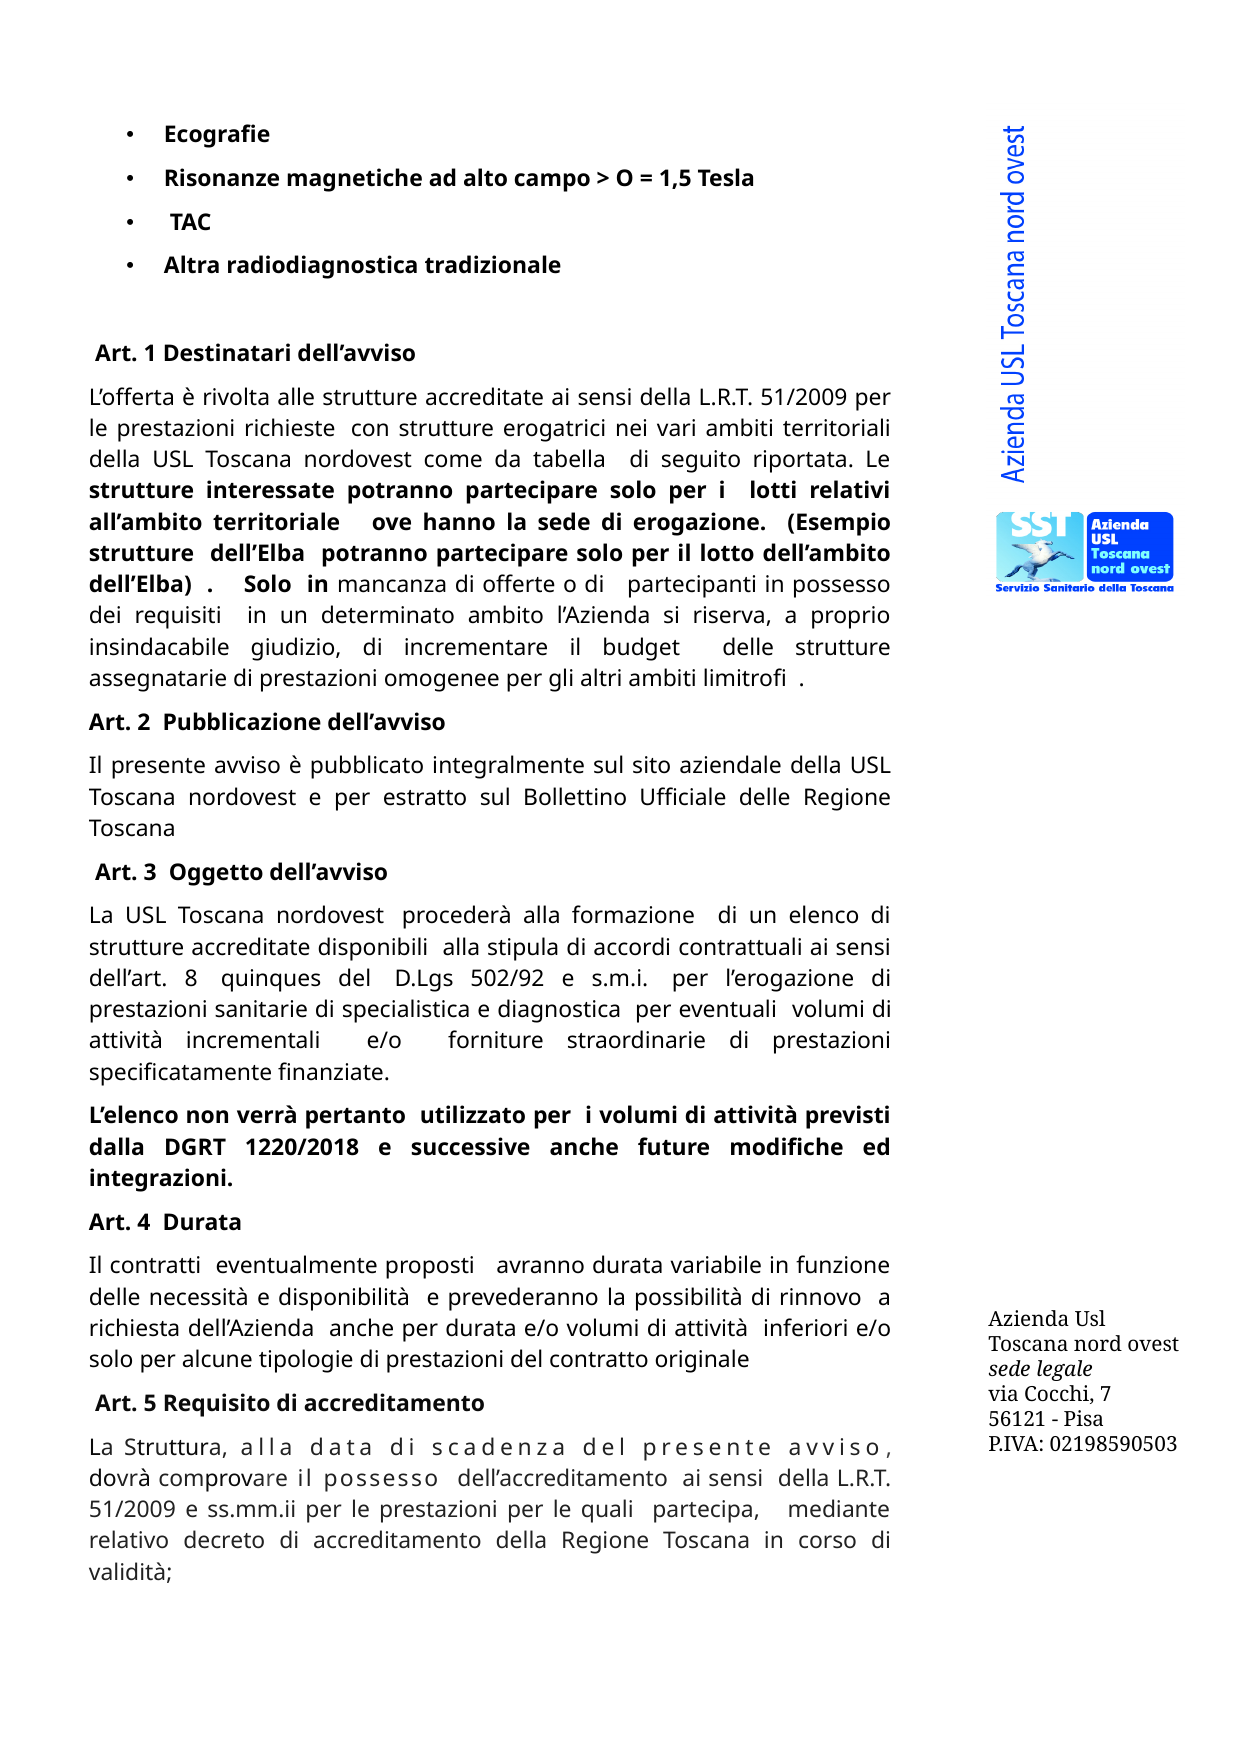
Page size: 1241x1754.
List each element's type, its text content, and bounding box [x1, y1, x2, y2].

text Art. 4 Durata [89, 1206, 892, 1237]
picture [986, 98, 1185, 596]
list Risonanze magnetiche ad alto campo > O = 1,5 Tesla [126, 162, 892, 193]
text Art. 2 Pubblicazione dell’avviso [89, 706, 892, 737]
text Il contratti eventualmente proposti avranno durata variabile in funzione delle necessità e disponibilità e prevederanno la possibilità di rinnovo a richiesta dell’Azienda anche per durata e/o volumi di attività inferiori e/o solo per alcune tipologie di prestazioni del contratto originale [89, 1249, 892, 1374]
text Il presente avviso è pubblicato integralmente sul sito aziendale della USL Toscana nordovest e per estratto sul Bollettino Ufficiale delle Regione Toscana [89, 749, 892, 843]
text La Struttura, alla data di scadenza del presente avviso, dovrà comprovare il possesso dell’accreditamento ai sensi della L.R.T. 51/2009 e ss.mm.ii per le prestazioni per le quali partecipa, mediante relativo decreto di accreditamento della Regione Toscana in corso di validità; [89, 1431, 892, 1587]
text L’elenco non verrà pertanto utilizzato per i volumi di attività previsti dalla DGRT 1220/2018 e successive anche future modifiche ed integrazioni. [89, 1099, 892, 1193]
text Art. 5 Requisito di accreditamento [89, 1387, 892, 1418]
list Ecografie [126, 118, 892, 149]
list TAC [126, 206, 892, 237]
text Art. 3 Oggetto dell’avviso [89, 856, 892, 887]
list Altra radiodiagnostica tradizionale [126, 249, 892, 281]
text Art. 1 Destinatari dell’avviso [89, 337, 892, 368]
text L’offerta è rivolta alle strutture accreditate ai sensi della L.R.T. 51/2009 per le prestazioni richieste con strutture erogatrici nei vari ambiti territoriali della USL Toscana nordovest come da tabella di seguito riportata. Le strutture interessate potranno partecipare solo per i lotti relativi all’ambito territoriale ove hanno la sede di erogazione. (Esempio strutture dell’Elba potranno partecipare solo per il lotto dell’ambito dell’Elba) . Solo in mancanza di offerte o di partecipanti in possesso dei requisiti in un determinato ambito l’Azienda si riserva, a proprio insindacabile giudizio, di incrementare il budget delle strutture assegnatarie di prestazioni omogenee per gli altri ambiti limitrofi . [89, 381, 892, 693]
text La USL Toscana nordovest procederà alla formazione di un elenco di strutture accreditate disponibili alla stipula di accordi contrattuali ai sensi dell’art. 8 quinques del D.Lgs 502/92 e s.m.i. per l’erogazione di prestazioni sanitarie di specialistica e diagnostica per eventuali volumi di attività incrementali e/o forniture straordinarie di prestazioni specificatamente finanziate. [89, 899, 892, 1087]
